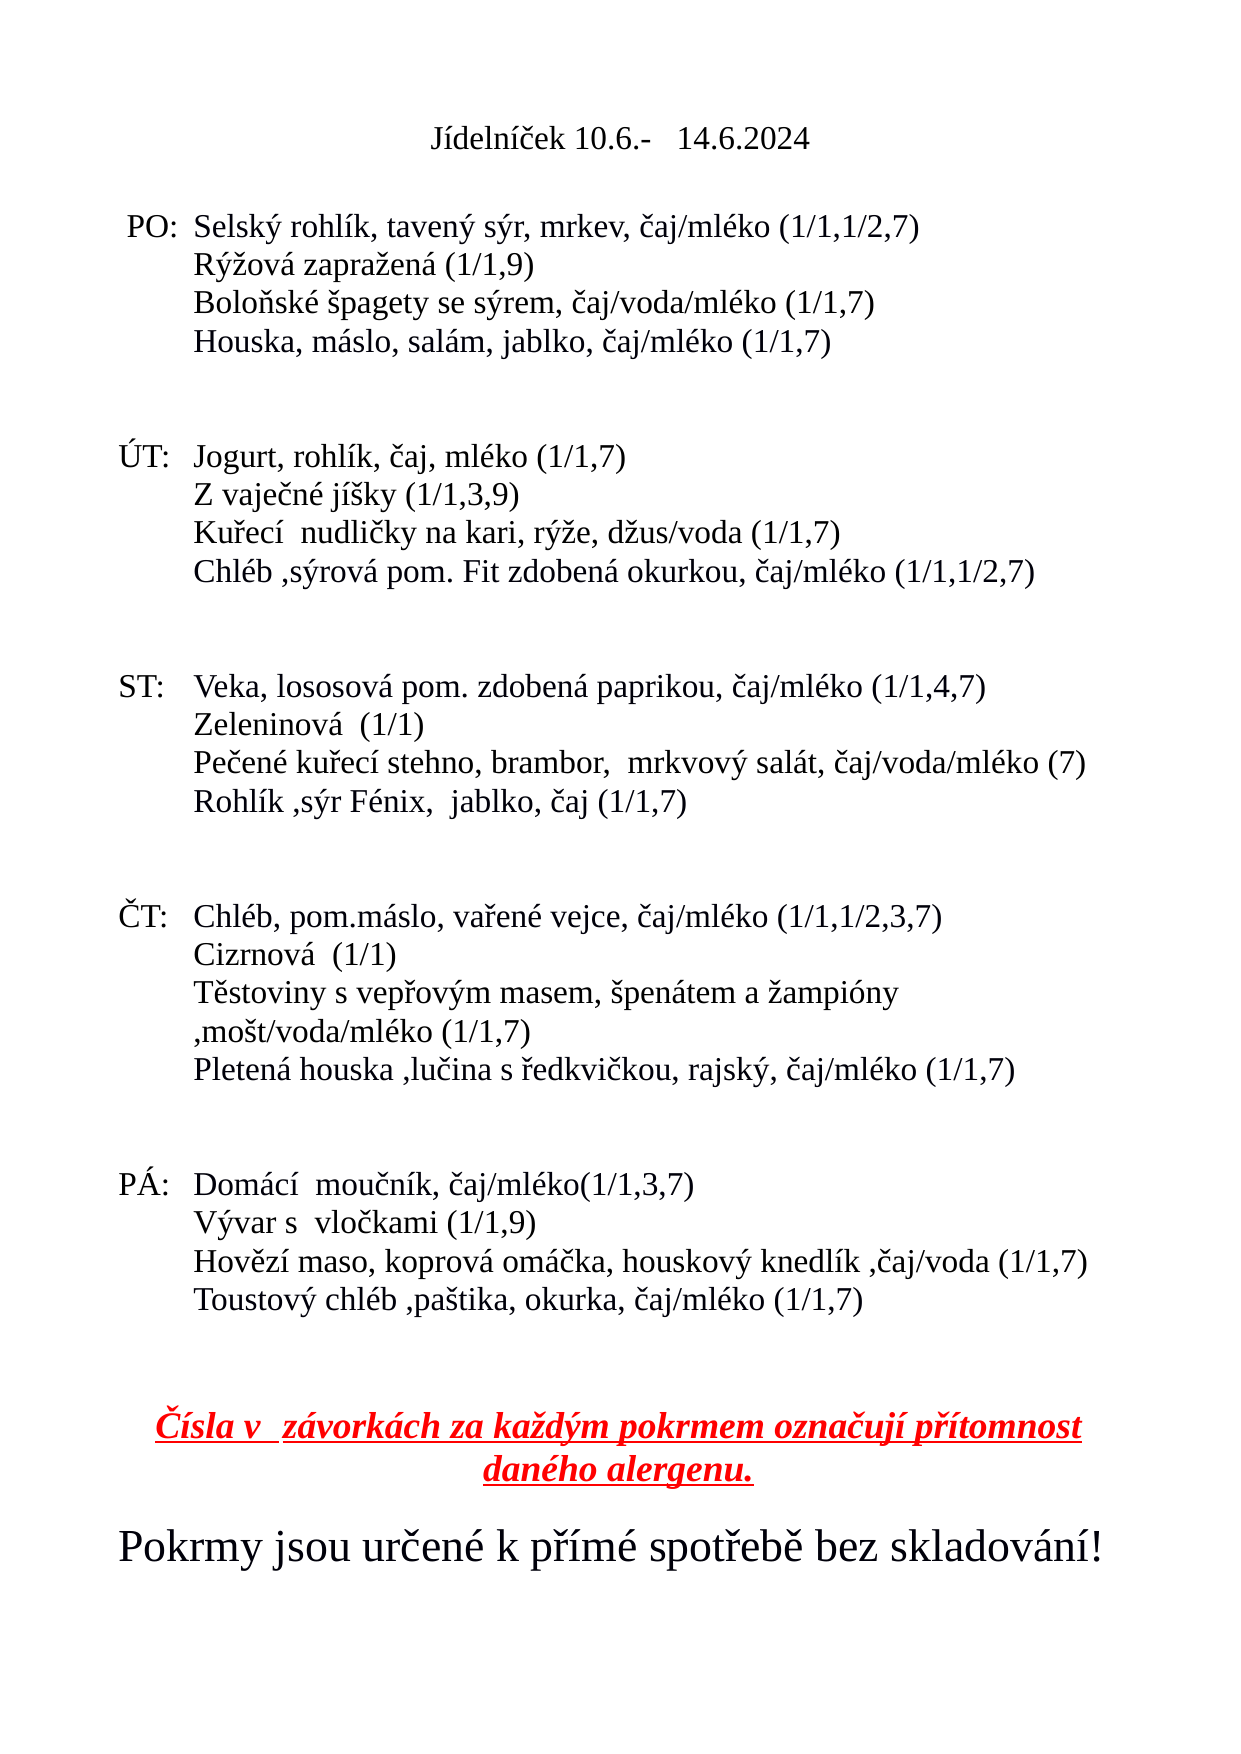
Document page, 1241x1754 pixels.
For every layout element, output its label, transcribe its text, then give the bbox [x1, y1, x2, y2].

table_cell [111, 513, 186, 551]
table_cell [111, 819, 186, 896]
table_cell [111, 934, 186, 972]
table_cell [111, 551, 186, 589]
table_cell PÁ: [111, 1164, 186, 1202]
table_cell ČT: [111, 896, 186, 934]
table_header Selský rohlík, tavený sýr, mrkev, čaj/mléko (1/1,1/2,7) [186, 206, 1151, 244]
table_cell Chléb ,sýrová pom. Fit zdobená okurkou, čaj/mléko (1/1,1/2,7) [186, 551, 1151, 589]
table_cell [186, 359, 1151, 436]
table_cell [186, 1088, 1151, 1164]
table_cell [111, 1203, 186, 1241]
table_cell Boloňské špagety se sýrem, čaj/voda/mléko (1/1,7) [186, 283, 1151, 321]
table_cell Jogurt, rohlík, čaj, mléko (1/1,7) [186, 436, 1151, 474]
table_cell Pečené kuřecí stehno, brambor, mrkvový salát, čaj/voda/mléko (7) [186, 743, 1151, 781]
table_cell Cizrnová (1/1) [186, 934, 1151, 972]
table_cell [111, 973, 186, 1049]
table_cell Rýžová zapražená (1/1,9) [186, 244, 1151, 282]
table_cell [111, 704, 186, 742]
table_cell Pletená houska ,lučina s ředkvičkou, rajský, čaj/mléko (1/1,7) [186, 1049, 1151, 1087]
table_cell [111, 743, 186, 781]
table_cell Z vaječné jíšky (1/1,3,9) [186, 474, 1151, 512]
table_cell Těstoviny s vepřovým masem, špenátem a žampióny ,mošt/voda/mléko (1/1,7) [186, 973, 1151, 1049]
table_cell Toustový chléb ,paštika, okurka, čaj/mléko (1/1,7) [186, 1279, 1151, 1317]
table_cell ST: [111, 666, 186, 704]
table_cell [111, 1088, 186, 1164]
table_cell Rohlík ,sýr Fénix, jablko, čaj (1/1,7) [186, 781, 1151, 819]
text Jídelníček 10.6.- 14.6.2024 [118, 118, 1122, 156]
table_cell Kuřecí nudličky na kari, rýže, džus/voda (1/1,7) [186, 513, 1151, 551]
table_cell [111, 589, 186, 666]
table_cell [111, 1049, 186, 1087]
table_cell [186, 589, 1151, 666]
table_cell ÚT: [111, 436, 186, 474]
table_cell Domácí moučník, čaj/mléko(1/1,3,7) [186, 1164, 1151, 1202]
text Pokrmy jsou určené k přímé spotřebě bez skladování! [118, 1519, 1122, 1571]
table_cell Houska, máslo, salám, jablko, čaj/mléko (1/1,7) [186, 321, 1151, 359]
table_cell Hovězí maso, koprová omáčka, houskový knedlík ,čaj/voda (1/1,7) [186, 1241, 1151, 1279]
table_cell [111, 1241, 186, 1279]
table_cell [111, 359, 186, 436]
table_cell [111, 474, 186, 512]
table_cell [111, 781, 186, 819]
text Čísla v závorkách za každým pokrmem označují přítomnost daného alergenu. [118, 1404, 1122, 1490]
table_cell [111, 1279, 186, 1317]
table_cell Veka, lososová pom. zdobená paprikou, čaj/mléko (1/1,4,7) [186, 666, 1151, 704]
table_cell Vývar s vločkami (1/1,9) [186, 1203, 1151, 1241]
table_cell Zeleninová (1/1) [186, 704, 1151, 742]
table_cell Chléb, pom.máslo, vařené vejce, čaj/mléko (1/1,1/2,3,7) [186, 896, 1151, 934]
table_cell [186, 819, 1151, 896]
table_header PO: [111, 206, 186, 359]
